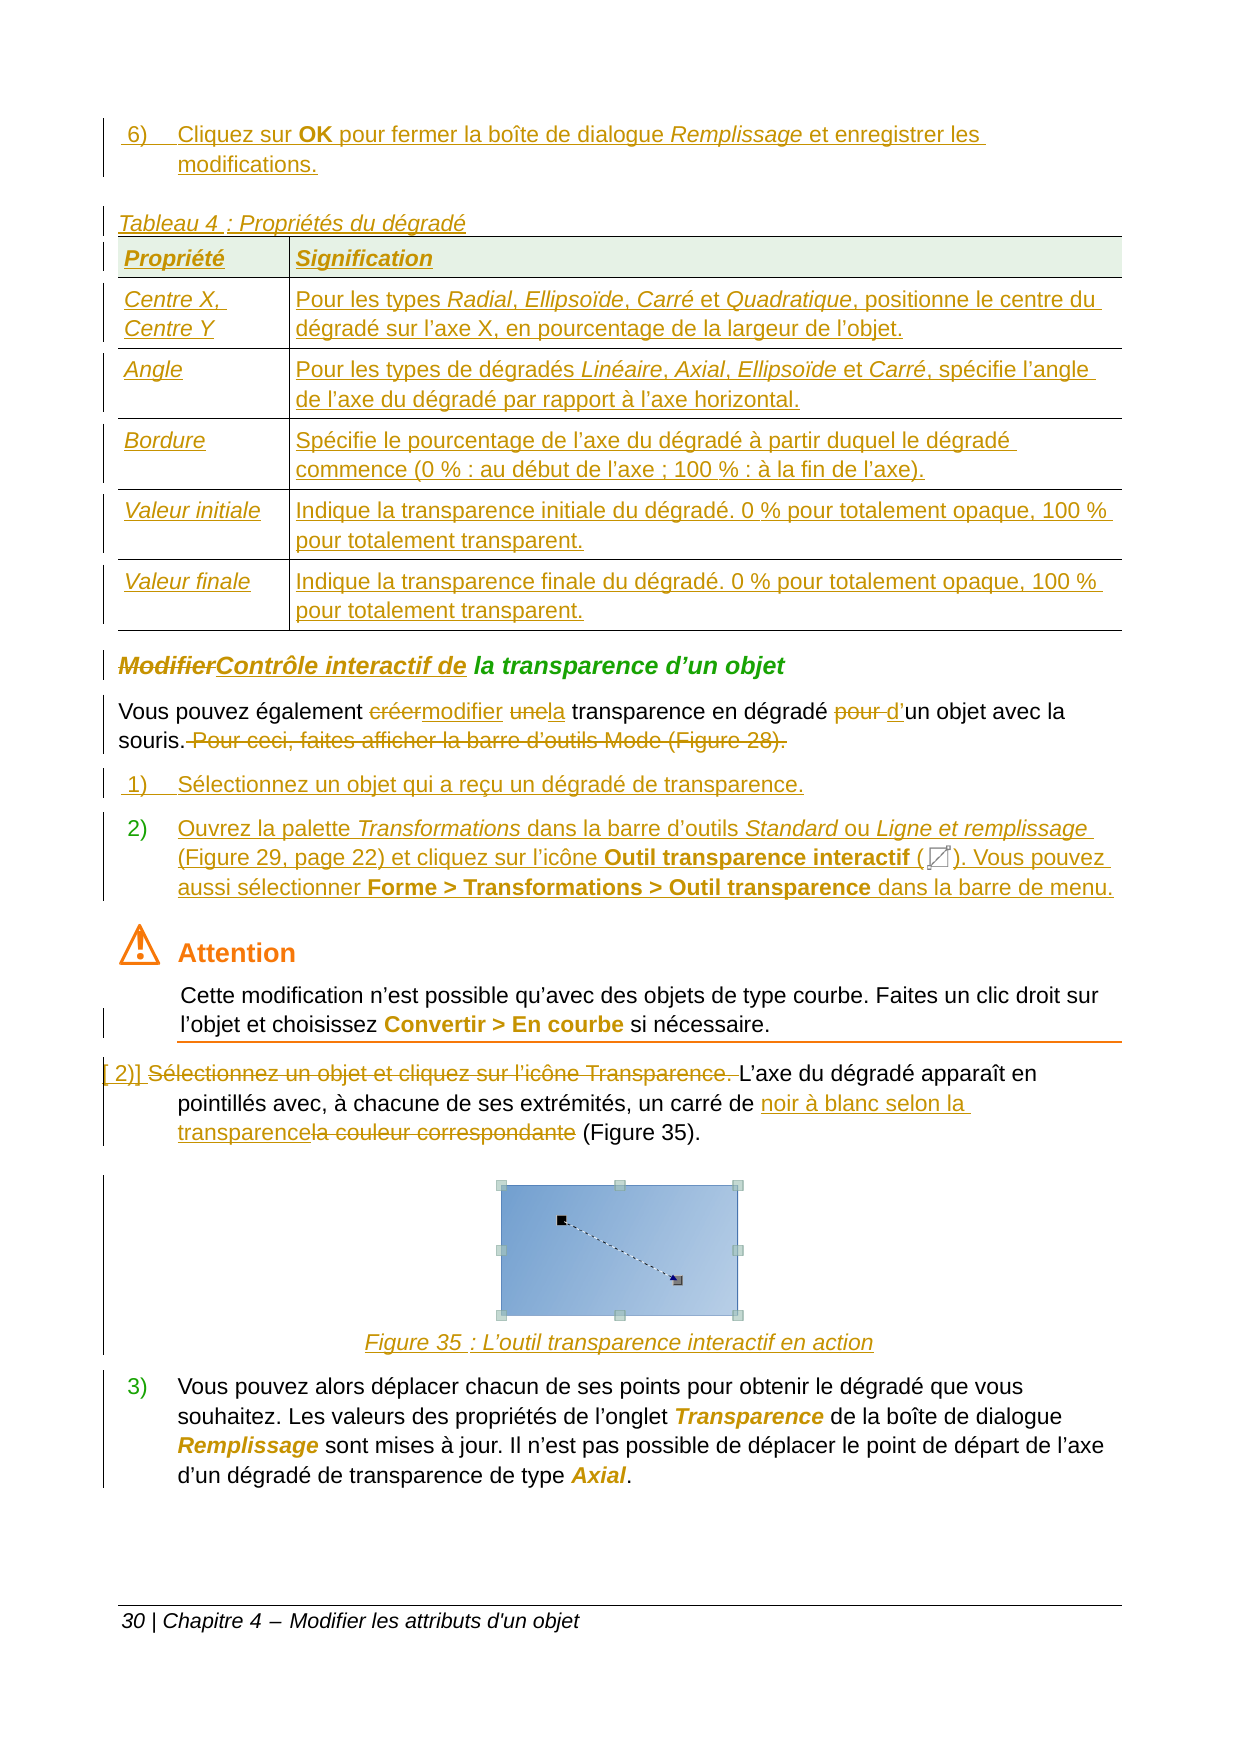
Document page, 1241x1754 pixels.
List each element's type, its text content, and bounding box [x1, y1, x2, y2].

list Ouvrez la palette Transformations dans la barre d’outils Standard ou Ligne et remplissage (Figure 29, page 22) et cliquez sur l’icône Outil transparence interactif (). Vous pouvez aussi sélectionner Forme > Transformations > Outil transparence dans la barre de menu. [148, 812, 1122, 901]
table_header Signification [290, 237, 1122, 277]
table_header Propriété [118, 237, 289, 277]
picture [491, 1175, 750, 1326]
list Vous pouvez alors déplacer chacun de ses points pour obtenir le dégradé que vous souhaitez. Les valeurs des propriétés de l’onglet Transparence de la boîte de dialogue Remplissage sont mises à jour. Il n’est pas possible de déplacer le point de départ de l’axe d’un dégradé de transparence de type Axial. [148, 1370, 1122, 1488]
list Cliquez sur OK pour fermer la boîte de dialogue Remplissage et enregistrer les modifications. [148, 118, 1122, 177]
subtitle Contrôle interactif de la transparence d’un objet [118, 650, 1122, 680]
table_cell Spécifie le pourcentage de l’axe du dégradé à partir duquel le dégradé commence (0 % : au début de l’axe ; 100 % : à la fin de l’axe). [290, 419, 1122, 488]
list Attention [118, 923, 1122, 968]
table_cell Indique la transparence initiale du dégradé. 0 % pour totalement opaque, 100 % pour totalement transparent. [290, 490, 1122, 559]
table_cell Bordure [118, 419, 289, 488]
table_cell Indique la transparence finale du dégradé. 0 % pour totalement opaque, 100 % pour totalement transparent. [290, 560, 1122, 629]
table_cell Pour les types de dégradés Linéaire, Axial, Ellipsoïde et Carré, spécifie l’angle de l’axe du dégradé par rapport à l’axe horizontal. [290, 349, 1122, 418]
list Sélectionnez un objet qui a reçu un dégradé de transparence. [148, 768, 1122, 798]
text Cette modification n’est possible qu’avec des objets de type courbe. Faites un clic droit sur l’objet et choisissez Convertir > En courbe si nécessaire. [177, 976, 1122, 1041]
text Tableau 4 : Propriétés du dégradé [118, 206, 1122, 236]
text Vous pouvez également modifier la transparence en dégradé d’un objet avec la souris. [118, 695, 1122, 754]
text Figure 35 : L’outil transparence interactif en action [118, 1326, 1122, 1355]
table_cell Valeur initiale [118, 490, 289, 559]
table_cell Angle [118, 349, 289, 418]
table_cell Pour les types Radial, Ellipsoïde, Carré et Quadratique, positionne le centre du dégradé sur l’axe X, en pourcentage de la largeur de l’objet. [290, 278, 1122, 347]
table_cell Centre X, Centre Y [118, 278, 289, 347]
list L’axe du dégradé apparaît en pointillés avec, à chacune de ses extrémités, un carré de noir à blanc selon la transparence (Figure 35). [148, 1057, 1122, 1146]
table_cell Valeur finale [118, 560, 289, 629]
